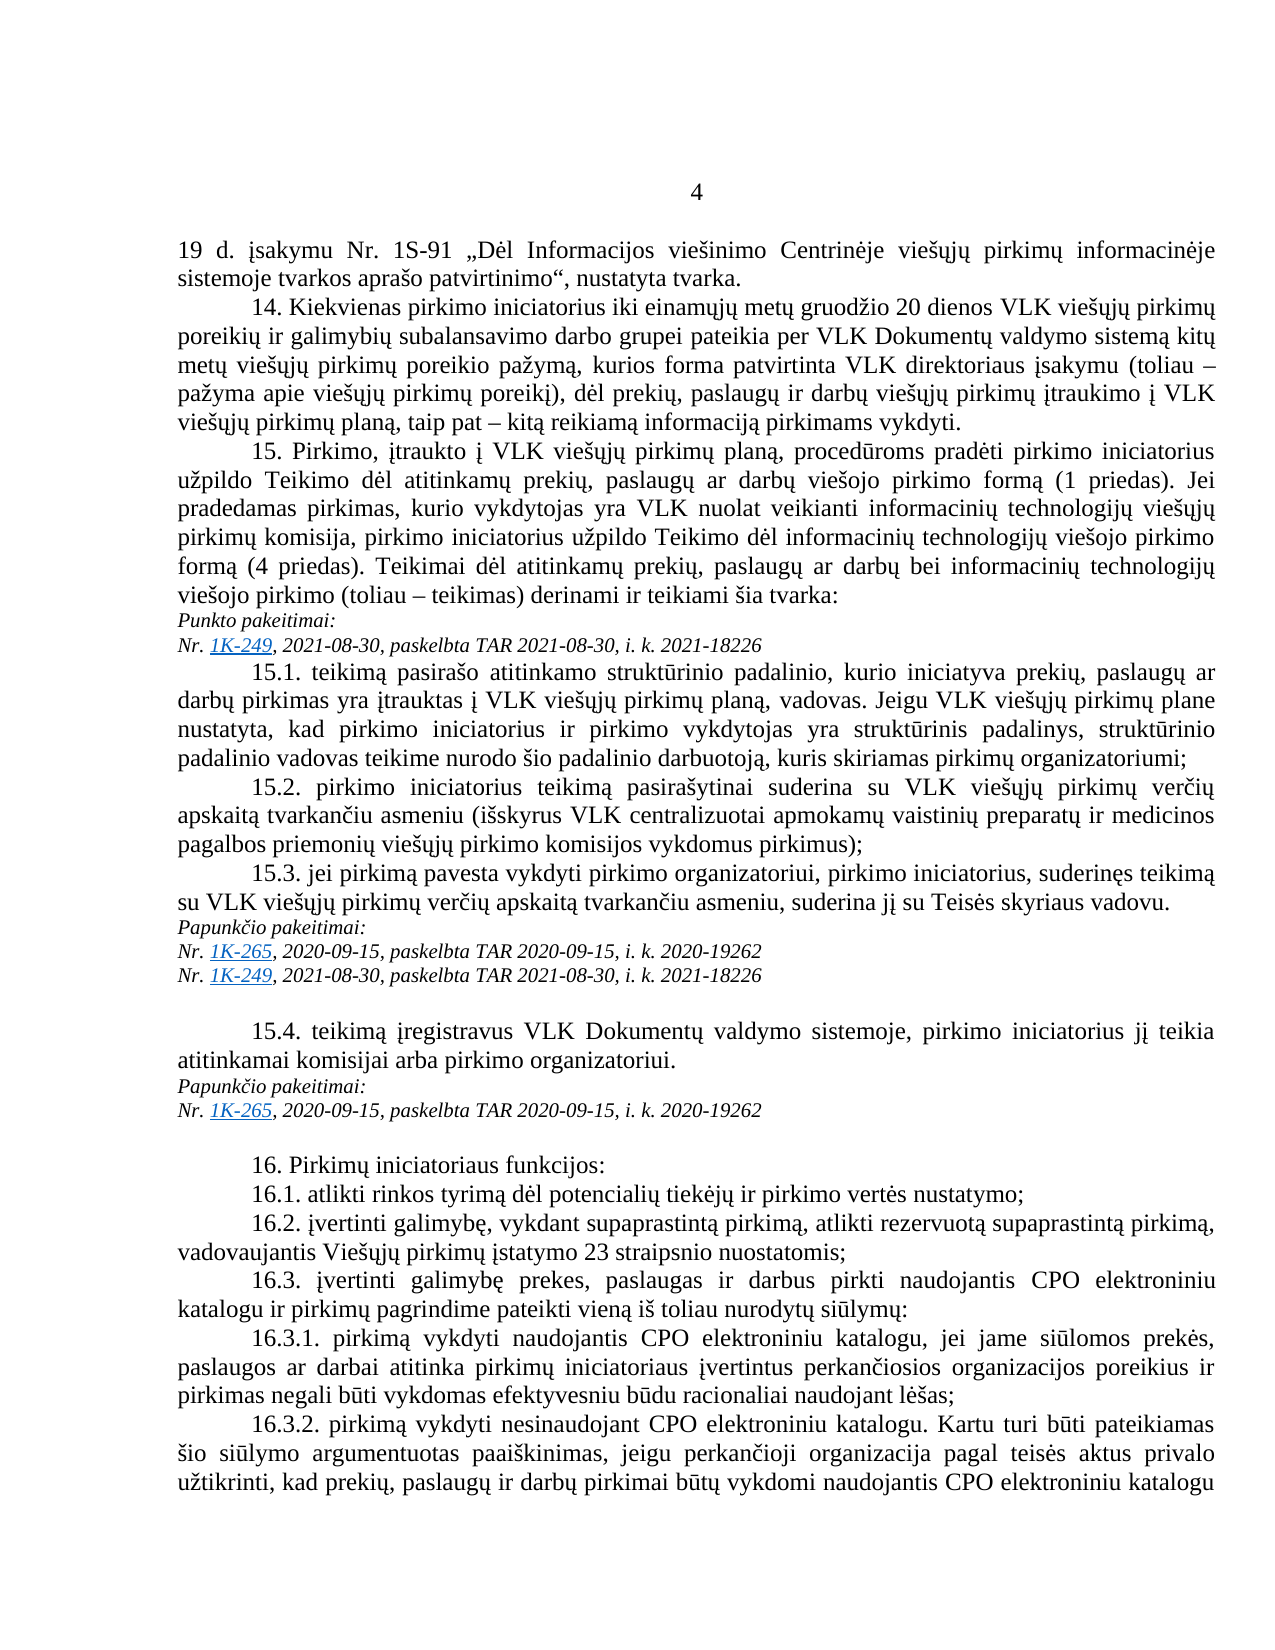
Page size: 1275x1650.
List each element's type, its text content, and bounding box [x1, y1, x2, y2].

text Nr. 1K-249, 2021-08-30, paskelbta TAR 2021-08-30, i. k. 2021-18226 [177, 963, 1216, 987]
text 16.3.2. pirkimą vykdyti nesinaudojant CPO elektroniniu katalogu. Kartu turi būti pateikiamas šio siūlymo argumentuotas paaiškinimas, jeigu perkančioji organizacija pagal teisės aktus privalo užtikrinti, kad prekių, paslaugų ir darbų pirkimai būtų vykdomi naudojantis CPO elektroniniu katalogu [177, 1409, 1216, 1496]
text 15.4. teikimą įregistravus VLK Dokumentų valdymo sistemoje, pirkimo iniciatorius jį teikia atitinkamai komisijai arba pirkimo organizatoriui. [177, 1016, 1216, 1074]
text 15.3. jei pirkimą pavesta vykdyti pirkimo organizatoriui, pirkimo iniciatorius, suderinęs teikimą su VLK viešųjų pirkimų verčių apskaitą tvarkančiu asmeniu, suderina jį su Teisės skyriaus vadovu. [177, 858, 1216, 915]
text Papunkčio pakeitimai: [177, 1074, 1216, 1098]
text 14. Kiekvienas pirkimo iniciatorius iki einamųjų metų gruodžio 20 dienos VLK viešųjų pirkimų poreikių ir galimybių subalansavimo darbo grupei pateikia per VLK Dokumentų valdymo sistemą kitų metų viešųjų pirkimų poreikio pažymą, kurios forma patvirtinta VLK direktoriaus įsakymu (toliau – pažyma apie viešųjų pirkimų poreikį), dėl prekių, paslaugų ir darbų viešųjų pirkimų įtraukimo į VLK viešųjų pirkimų planą, taip pat – kitą reikiamą informaciją pirkimams vykdyti. [177, 292, 1216, 436]
text Nr. 1K-249, 2021-08-30, paskelbta TAR 2021-08-30, i. k. 2021-18226 [177, 632, 1216, 657]
text 16.3.1. pirkimą vykdyti naudojantis CPO elektroniniu katalogu, jei jame siūlomos prekės, paslaugos ar darbai atitinka pirkimų iniciatoriaus įvertintus perkančiosios organizacijos poreikius ir pirkimas negali būti vykdomas efektyvesniu būdu racionaliai naudojant lėšas; [177, 1323, 1216, 1409]
text Nr. 1K-265, 2020-09-15, paskelbta TAR 2020-09-15, i. k. 2020-19262 [177, 939, 1216, 963]
text Nr. 1K-265, 2020-09-15, paskelbta TAR 2020-09-15, i. k. 2020-19262 [177, 1098, 1216, 1122]
text 16.2. įvertinti galimybę, vykdant supaprastintą pirkimą, atlikti rezervuotą supaprastintą pirkimą, vadovaujantis Viešųjų pirkimų įstatymo 23 straipsnio nuostatomis; [177, 1208, 1216, 1266]
text 16. Pirkimų iniciatoriaus funkcijos: [177, 1151, 1216, 1179]
text 16.1. atlikti rinkos tyrimą dėl potencialių tiekėjų ir pirkimo vertės nustatymo; [177, 1179, 1216, 1208]
text Papunkčio pakeitimai: [177, 915, 1216, 939]
text 16.3. įvertinti galimybę prekes, paslaugas ir darbus pirkti naudojantis CPO elektroniniu katalogu ir pirkimų pagrindime pateikti vieną iš toliau nurodytų siūlymų: [177, 1266, 1216, 1323]
text 19 d. įsakymu Nr. 1S-91 „Dėl Informacijos viešinimo Centrinėje viešųjų pirkimų informacinėje sistemoje tvarkos aprašo patvirtinimo“, nustatyta tvarka. [177, 235, 1216, 292]
text Punkto pakeitimai: [177, 608, 1216, 632]
text 15.2. pirkimo iniciatorius teikimą pasirašytinai suderina su VLK viešųjų pirkimų verčių apskaitą tvarkančiu asmeniu (išskyrus VLK centralizuotai apmokamų vaistinių preparatų ir medicinos pagalbos priemonių viešųjų pirkimo komisijos vykdomus pirkimus); [177, 772, 1216, 858]
text 15. Pirkimo, įtraukto į VLK viešųjų pirkimų planą, procedūroms pradėti pirkimo iniciatorius užpildo Teikimo dėl atitinkamų prekių, paslaugų ar darbų viešojo pirkimo formą (1 priedas). Jei pradedamas pirkimas, kurio vykdytojas yra VLK nuolat veikianti informacinių technologijų viešųjų pirkimų komisija, pirkimo iniciatorius užpildo Teikimo dėl informacinių technologijų viešojo pirkimo formą (4 priedas). Teikimai dėl atitinkamų prekių, paslaugų ar darbų bei informacinių technologijų viešojo pirkimo (toliau – teikimas) derinami ir teikiami šia tvarka: [177, 436, 1216, 608]
text 15.1. teikimą pasirašo atitinkamo struktūrinio padalinio, kurio iniciatyva prekių, paslaugų ar darbų pirkimas yra įtrauktas į VLK viešųjų pirkimų planą, vadovas. Jeigu VLK viešųjų pirkimų plane nustatyta, kad pirkimo iniciatorius ir pirkimo vykdytojas yra struktūrinis padalinys, struktūrinio padalinio vadovas teikime nurodo šio padalinio darbuotoją, kuris skiriamas pirkimų organizatoriumi; [177, 657, 1216, 772]
